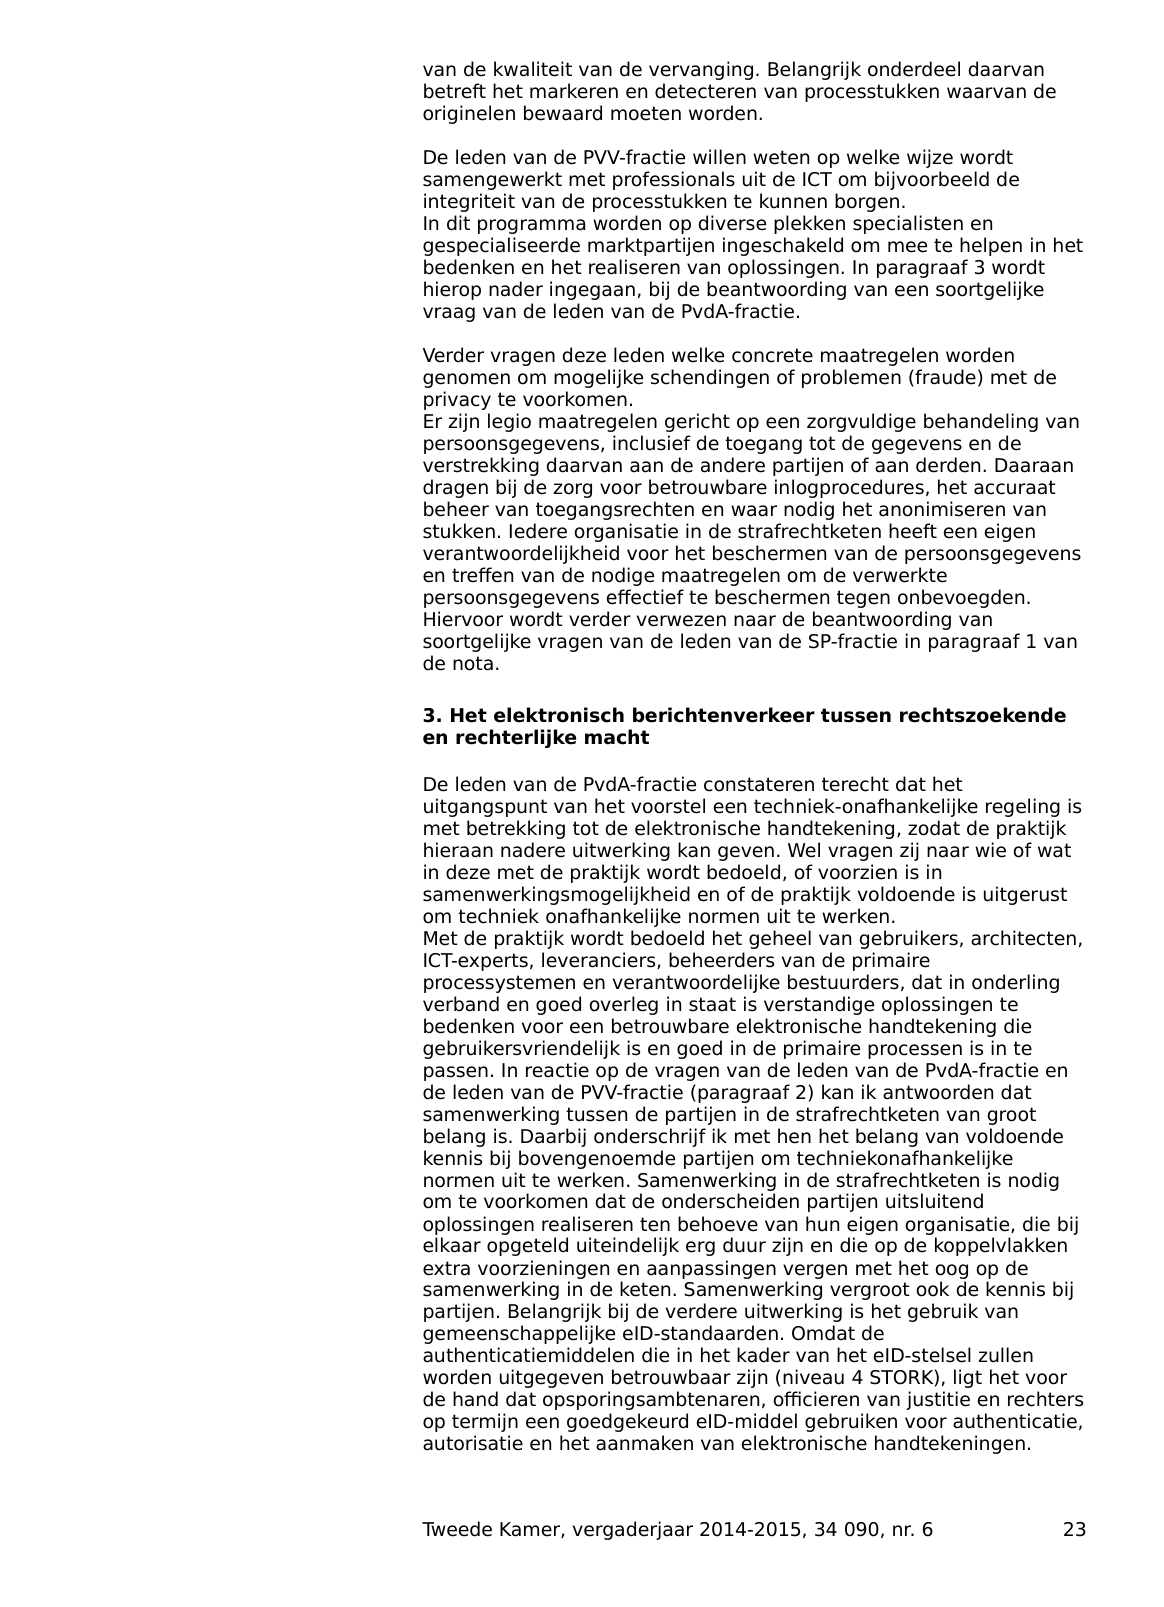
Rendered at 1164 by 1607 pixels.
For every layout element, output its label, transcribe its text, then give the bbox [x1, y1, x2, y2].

text Verder vragen deze leden welke concrete maatregelen worden genomen om mogelijke schendingen of problemen (fraude) met de privacy te voorkomen. [422, 345, 1087, 411]
text Er zijn legio maatregelen gericht op een zorgvuldige behandeling van persoonsgegevens, inclusief de toegang tot de gegevens en de verstrekking daarvan aan de andere partijen of aan derden. Daaraan dragen bij de zorg voor betrouwbare inlogprocedures, het accuraat beheer van toegangsrechten en waar nodig het anonimiseren van stukken. Iedere organisatie in de strafrechtketen heeft een eigen verantwoordelijkheid voor het beschermen van de persoonsgegevens en treffen van de nodige maatregelen om de verwerkte persoonsgegevens effectief te beschermen tegen onbevoegden. Hiervoor wordt verder verwezen naar de beantwoording van soortgelijke vragen van de leden van de SP-fractie in paragraaf 1 van de nota. [422, 411, 1087, 675]
text De leden van de PvdA-fractie constateren terecht dat het uitgangspunt van het voorstel een techniek-onafhankelijke regeling is met betrekking tot de elektronische handtekening, zodat de praktijk hieraan nadere uitwerking kan geven. Wel vragen zij naar wie of wat in deze met de praktijk wordt bedoeld, of voorzien is in samenwerkingsmogelijkheid en of de praktijk voldoende is uitgerust om techniek onafhankelijke normen uit te werken. [422, 774, 1087, 928]
text De leden van de PVV-fractie willen weten op welke wijze wordt samengewerkt met professionals uit de ICT om bijvoorbeeld de integriteit van de processtukken te kunnen borgen. [422, 147, 1087, 213]
subtitle 3. Het elektronisch berichtenverkeer tussen rechtszoekende en rechterlijke macht [422, 705, 1087, 749]
text Met de praktijk wordt bedoeld het geheel van gebruikers, architecten, ICT-experts, leveranciers, beheerders van de primaire processystemen en verantwoordelijke bestuurders, dat in onderling verband en goed overleg in staat is verstandige oplossingen te bedenken voor een betrouwbare elektronische handtekening die gebruikersvriendelijk is en goed in de primaire processen is in te passen. In reactie op de vragen van de leden van de PvdA-fractie en de leden van de PVV-fractie (paragraaf 2) kan ik antwoorden dat samenwerking tussen de partijen in de strafrechtketen van groot belang is. Daarbij onderschrijf ik met hen het belang van voldoende kennis bij bovengenoemde partijen om techniekonafhankelijke normen uit te werken. Samenwerking in de strafrechtketen is nodig om te voorkomen dat de onderscheiden partijen uitsluitend oplossingen realiseren ten behoeve van hun eigen organisatie, die bij elkaar opgeteld uiteindelijk erg duur zijn en die op de koppelvlakken extra voorzieningen en aanpassingen vergen met het oog op de samenwerking in de keten. Samenwerking vergroot ook de kennis bij partijen. Belangrijk bij de verdere uitwerking is het gebruik van gemeenschappelijke eID-standaarden. Omdat de authenticatiemiddelen die in het kader van het eID-stelsel zullen worden uitgegeven betrouwbaar zijn (niveau 4 STORK), ligt het voor de hand dat opsporingsambtenaren, officieren van justitie en rechters op termijn een goedgekeurd eID-middel gebruiken voor authenticatie, autorisatie en het aanmaken van elektronische handtekeningen. [422, 928, 1087, 1455]
text van de kwaliteit van de vervanging. Belangrijk onderdeel daarvan betreft het markeren en detecteren van processtukken waarvan de originelen bewaard moeten worden. [422, 59, 1087, 125]
text In dit programma worden op diverse plekken specialisten en gespecialiseerde marktpartijen ingeschakeld om mee te helpen in het bedenken en het realiseren van oplossingen. In paragraaf 3 wordt hierop nader ingegaan, bij de beantwoording van een soortgelijke vraag van de leden van de PvdA-fractie. [422, 213, 1087, 323]
